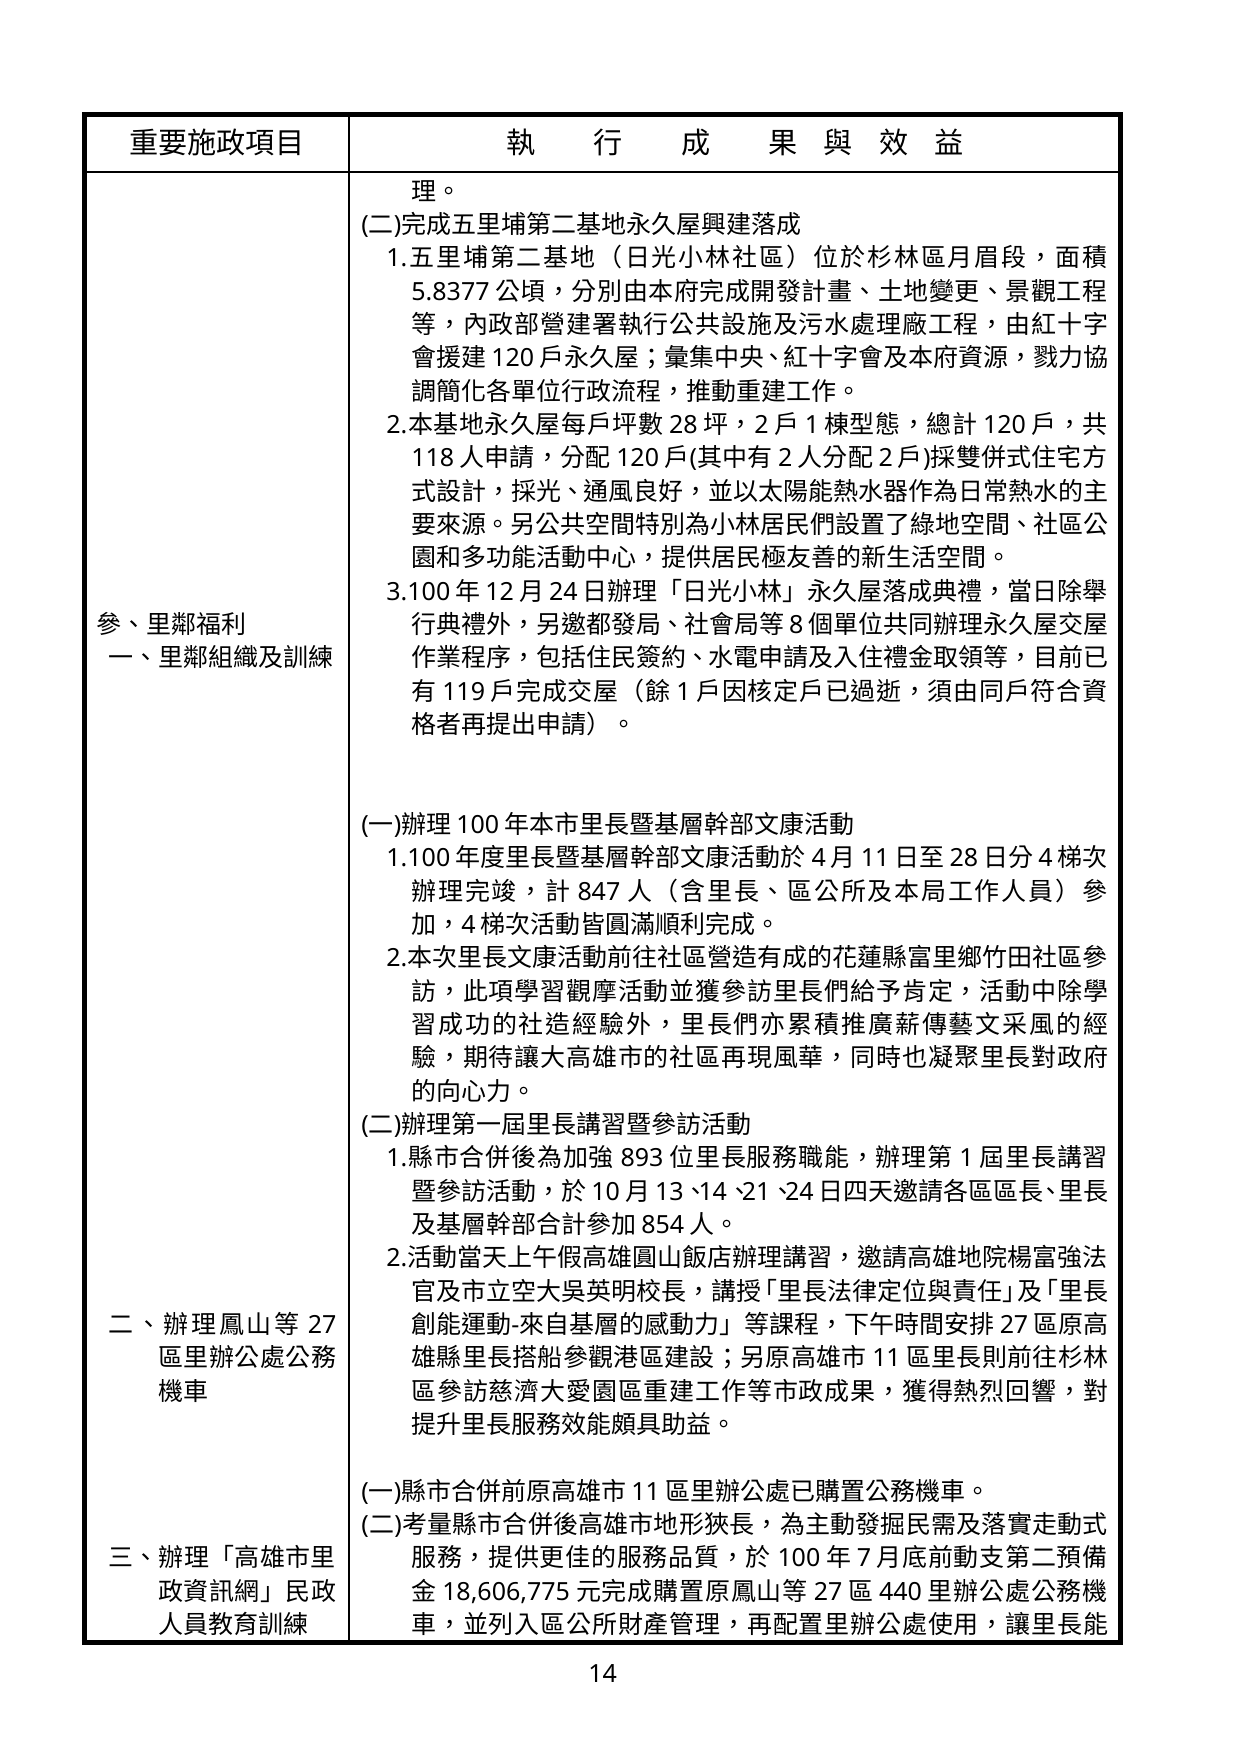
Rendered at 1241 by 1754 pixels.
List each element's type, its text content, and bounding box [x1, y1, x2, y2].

table_header 執 行 成 果 與 效 益 [350, 117, 1118, 171]
table_cell 理。 (二)完成五里埔第二基地永久屋興建落成 1.五里埔第二基地（日光小林社區）位於杉林區月眉段，面積5.8377公頃，分別由本府完成開發計畫、土地變更、景觀工程等，內政部營建署執行公共設施及污水處理廠工程，由紅十字會援建120戶永久屋；彙集中央、紅十字會及本府資源，戮力協調簡化各單位行政流程，推動重建工作。 2.本基地永久屋每戶坪數28坪，2戶1棟型態，總計120戶，共118人申請，分配120戶(其中有2人分配2戶)採雙併式住宅方式設計，採光、通風良好，並以太陽能熱水器作為日常熱水的主要來源。另公共空間特別為小林居民們設置了綠地空間、社區公園和多功能活動中心，提供居民極友善的新生活空間。 3.100年12月24日辦理「日光小林」永久屋落成典禮，當日除舉行典禮外，另邀都發局、社會局等8個單位共同辦理永久屋交屋作業程序，包括住民簽約、水電申請及入住禮金取領等，目前已有119戶完成交屋（餘1戶因核定戶已過逝，須由同戶符合資格者再提出申請）。 (一)辦理100年本市里長暨基層幹部文康活動 1.100年度里長暨基層幹部文康活動於4月11日至28日分4梯次辦理完竣，計847人（含里長、區公所及本局工作人員）參加，4梯次活動皆圓滿順利完成。 2.本次里長文康活動前往社區營造有成的花蓮縣富里鄉竹田社區參訪，此項學習觀摩活動並獲參訪里長們給予肯定，活動中除學習成功的社造經驗外，里長們亦累積推廣薪傳藝文采風的經驗，期待讓大高雄市的社區再現風華，同時也凝聚里長對政府的向心力。 (二)辦理第一屆里長講習暨參訪活動 1.縣市合併後為加強893位里長服務職能，辦理第1屆里長講習暨參訪活動，於10月13、14、21、24日四天邀請各區區長、里長及基層幹部合計參加854人。 2.活動當天上午假高雄圓山飯店辦理講習，邀請高雄地院楊富強法官及市立空大吳英明校長，講授「里長法律定位與責任」及「里長創能運動-來自基層的感動力」等課程，下午時間安排27區原高雄縣里長搭船參觀港區建設；另原高雄市11區里長則前往杉林區參訪慈濟大愛園區重建工作等市政成果，獲得熱烈回響，對提升里長服務效能頗具助益。 (一)縣市合併前原高雄市11區里辦公處已購置公務機車。 (二)考量縣市合併後高雄市地形狹長，為主動發掘民需及落實走動式服務，提供更佳的服務品質，於100年7月底前動支第二預備金18,606,775元完成購置原鳳山等27區440里辦公處公務機車，並列入區公所財產管理，再配置里辦公處使用，讓里長能 [350, 173, 1118, 1640]
table_cell 參、里鄰福利 一、里鄰組織及訓練 二、辦理鳳山等27區里辦公處公務機車 三、辦理「高雄市里政資訊網」民政人員教育訓練 [87, 173, 348, 1640]
table_header 重要施政項目 [87, 117, 348, 171]
